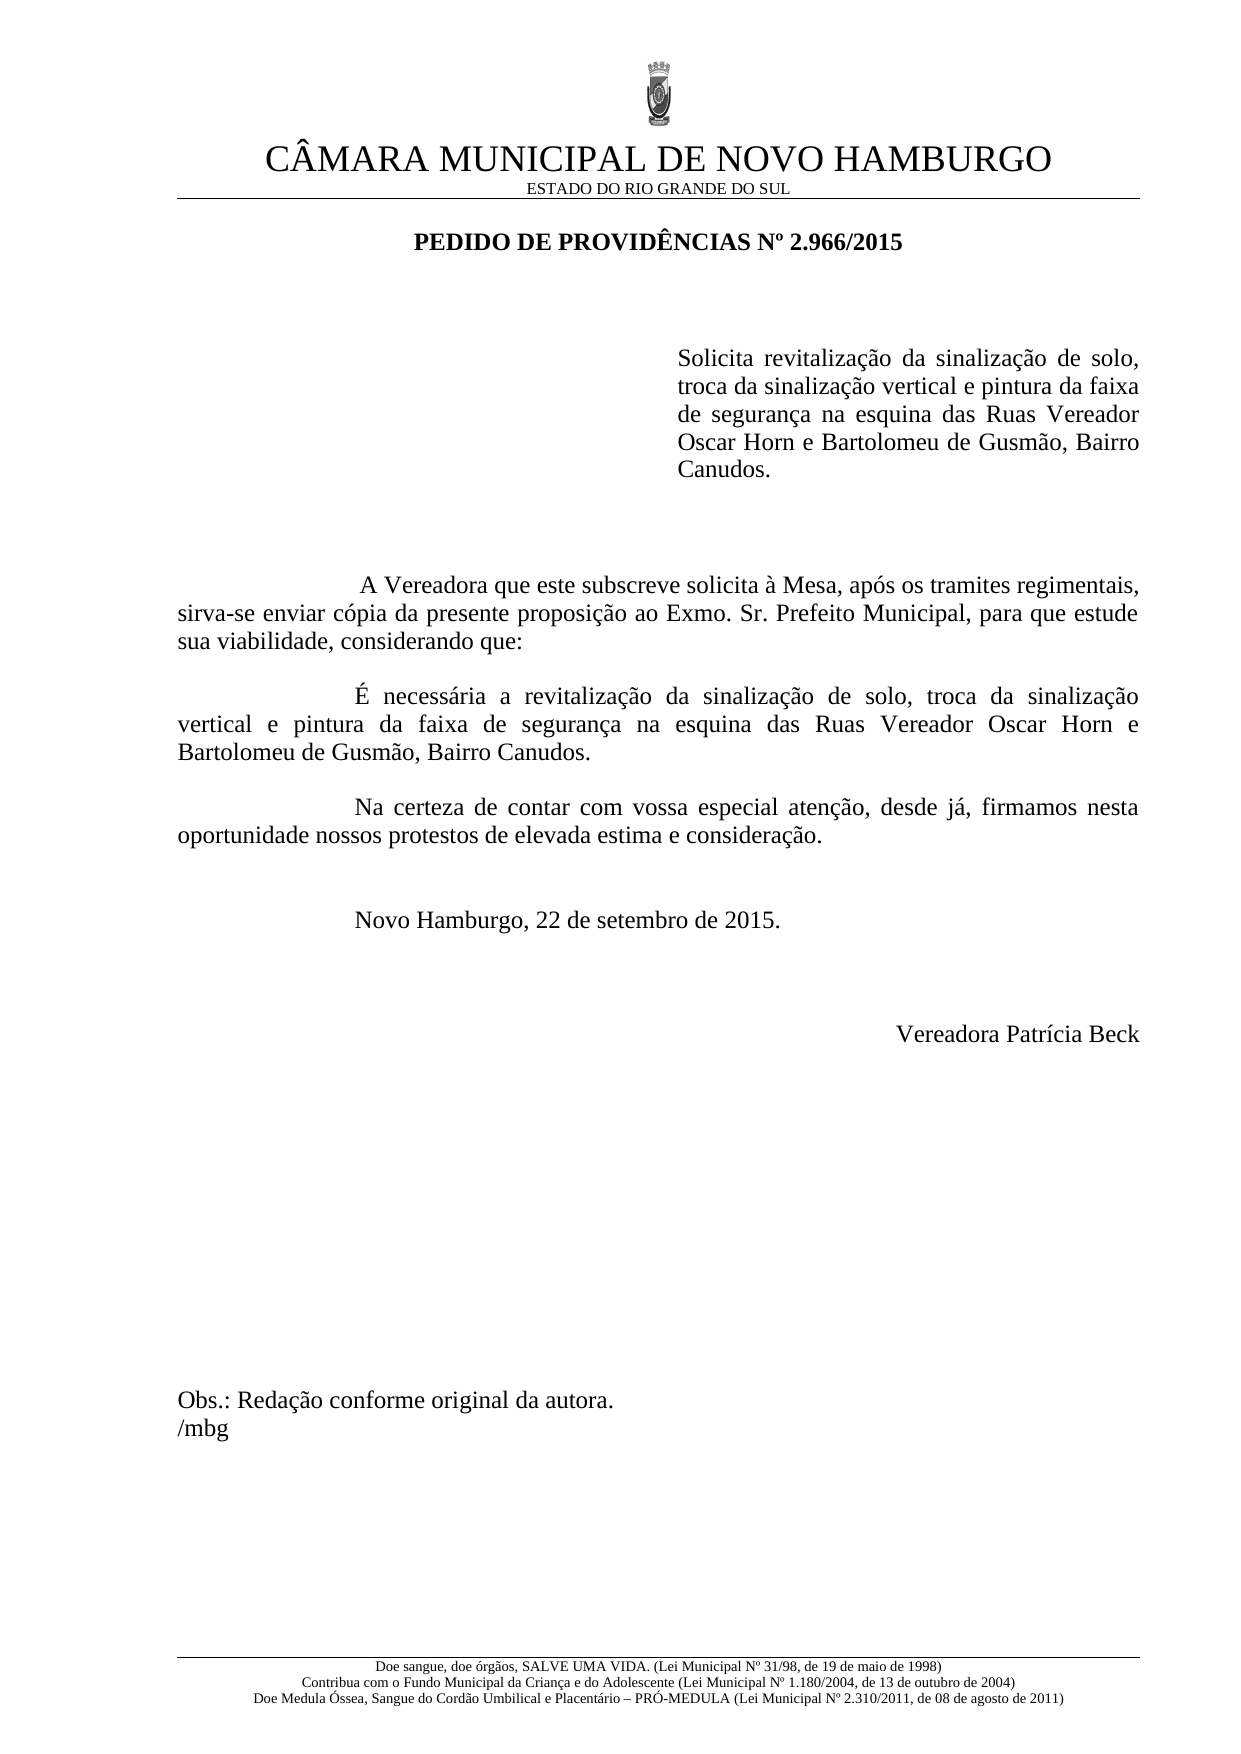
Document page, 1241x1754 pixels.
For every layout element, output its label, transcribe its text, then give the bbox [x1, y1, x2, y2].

text Solicita revitalização da sinalização de solo, troca da sinalização vertical e pintura da faixa de segurança na esquina das Ruas Vereador Oscar Horn e Bartolomeu de Gusmão, Bairro Canudos. [677, 344, 1140, 483]
text Vereadora Patrícia Beck [177, 1020, 1140, 1048]
text /mbg [177, 1414, 1140, 1441]
text É necessária a revitalização da sinalização de solo, troca da sinalização vertical e pintura da faixa de segurança na esquina das Ruas Vereador Oscar Horn e Bartolomeu de Gusmão, Bairro Canudos. [177, 682, 1140, 766]
text Na certeza de contar com vossa especial atenção, desde já, firmamos nesta oportunidade nossos protestos de elevada estima e consideração. [177, 793, 1140, 849]
text PEDIDO DE PROVIDÊNCIAS Nº 2.966/2015 [177, 228, 1140, 256]
text Obs.: Redação conforme original da autora. [177, 1386, 1140, 1414]
text A Vereadora que este subscreve solicita à Mesa, após os tramites regimentais, sirva-se enviar cópia da presente proposição ao Exmo. Sr. Prefeito Municipal, para que estude sua viabilidade, considerando que: [177, 572, 1140, 655]
text Novo Hamburgo, 22 de setembro de 2015. [177, 906, 1140, 934]
